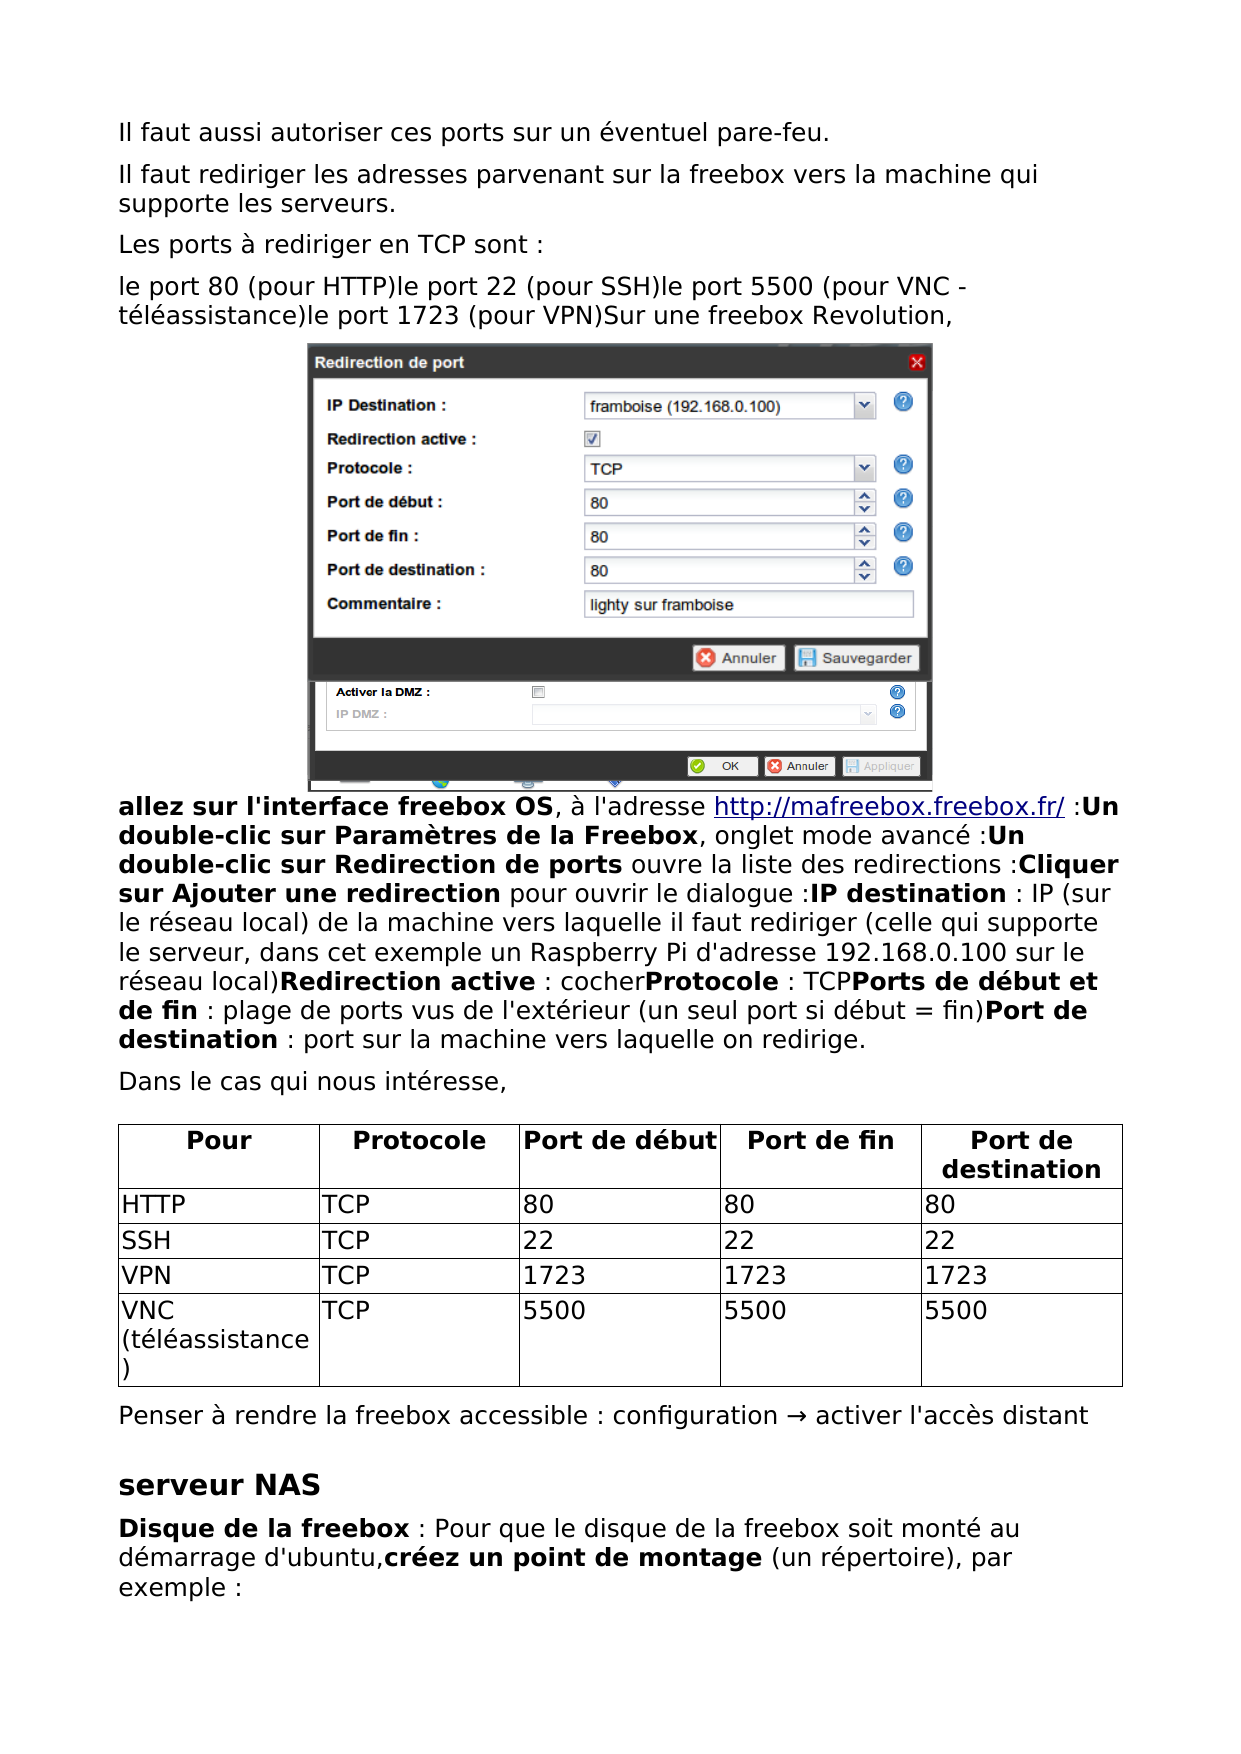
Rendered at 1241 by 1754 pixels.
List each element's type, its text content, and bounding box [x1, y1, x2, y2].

text Penser à rendre la freebox accessible : configuration → activer l'accès distant [118, 1401, 1122, 1431]
table_cell 22 [922, 1224, 1122, 1258]
text Disque de la freebox : Pour que le disque de la freebox soit monté au démarrage d'ubuntu,créez un point de montage (un répertoire), par exemple : [118, 1514, 1122, 1602]
table_cell 22 [520, 1224, 720, 1258]
table_cell 5500 [922, 1294, 1122, 1386]
table_cell 22 [721, 1224, 921, 1258]
table_cell TCP [320, 1259, 519, 1293]
table_cell VPN [119, 1259, 319, 1293]
table_cell 1723 [520, 1259, 720, 1293]
subtitle serveur NAS [118, 1468, 1122, 1502]
table_cell 5500 [520, 1294, 720, 1386]
table_cell 5500 [721, 1294, 921, 1386]
picture [307, 343, 933, 792]
table_header Port de fin [721, 1125, 921, 1188]
text Les ports à rediriger en TCP sont : [118, 231, 1122, 260]
table_cell SSH [119, 1224, 319, 1258]
table_cell 1723 [721, 1259, 921, 1293]
text allez sur l'interface freebox OS, à l'adresse http://mafreebox.freebox.fr/ :Un double-clic sur Paramètres de la Freebox, onglet mode avancé :Un double-clic sur Redirection de ports ouvre la liste des redirections :Cliquer sur Ajouter une redirection pour ouvrir le dialogue :IP destination : IP (sur le réseau local) de la machine vers laquelle il faut rediriger (celle qui supporte le serveur, dans cet exemple un Raspberry Pi d'adresse 192.168.0.100 sur le réseau local)Redirection active : cocherProtocole : TCPPorts de début et de fin : plage de ports vus de l'extérieur (un seul port si début = fin)Port de destination : port sur la machine vers laquelle on redirige. [118, 343, 1122, 1054]
table_cell TCP [320, 1189, 519, 1223]
text Il faut rediriger les adresses parvenant sur la freebox vers la machine qui supporte les serveurs. [118, 160, 1122, 218]
table_header Port de destination [922, 1125, 1122, 1188]
table_cell VNC (téléassistance) [119, 1294, 319, 1386]
text Dans le cas qui nous intéresse, [118, 1067, 1122, 1096]
table_header Pour [119, 1125, 319, 1188]
table_header Protocole [320, 1125, 519, 1188]
table_cell 80 [922, 1189, 1122, 1223]
table_cell HTTP [119, 1189, 319, 1223]
table_cell TCP [320, 1294, 519, 1386]
table_cell 80 [520, 1189, 720, 1223]
text Il faut aussi autoriser ces ports sur un éventuel pare-feu. [118, 118, 1122, 147]
table_header Port de début [520, 1125, 720, 1188]
text le port 80 (pour HTTP)le port 22 (pour SSH)le port 5500 (pour VNC - téléassistance)le port 1723 (pour VPN)Sur une freebox Revolution, [118, 272, 1122, 331]
table_cell 1723 [922, 1259, 1122, 1293]
table_cell TCP [320, 1224, 519, 1258]
table_cell 80 [721, 1189, 921, 1223]
